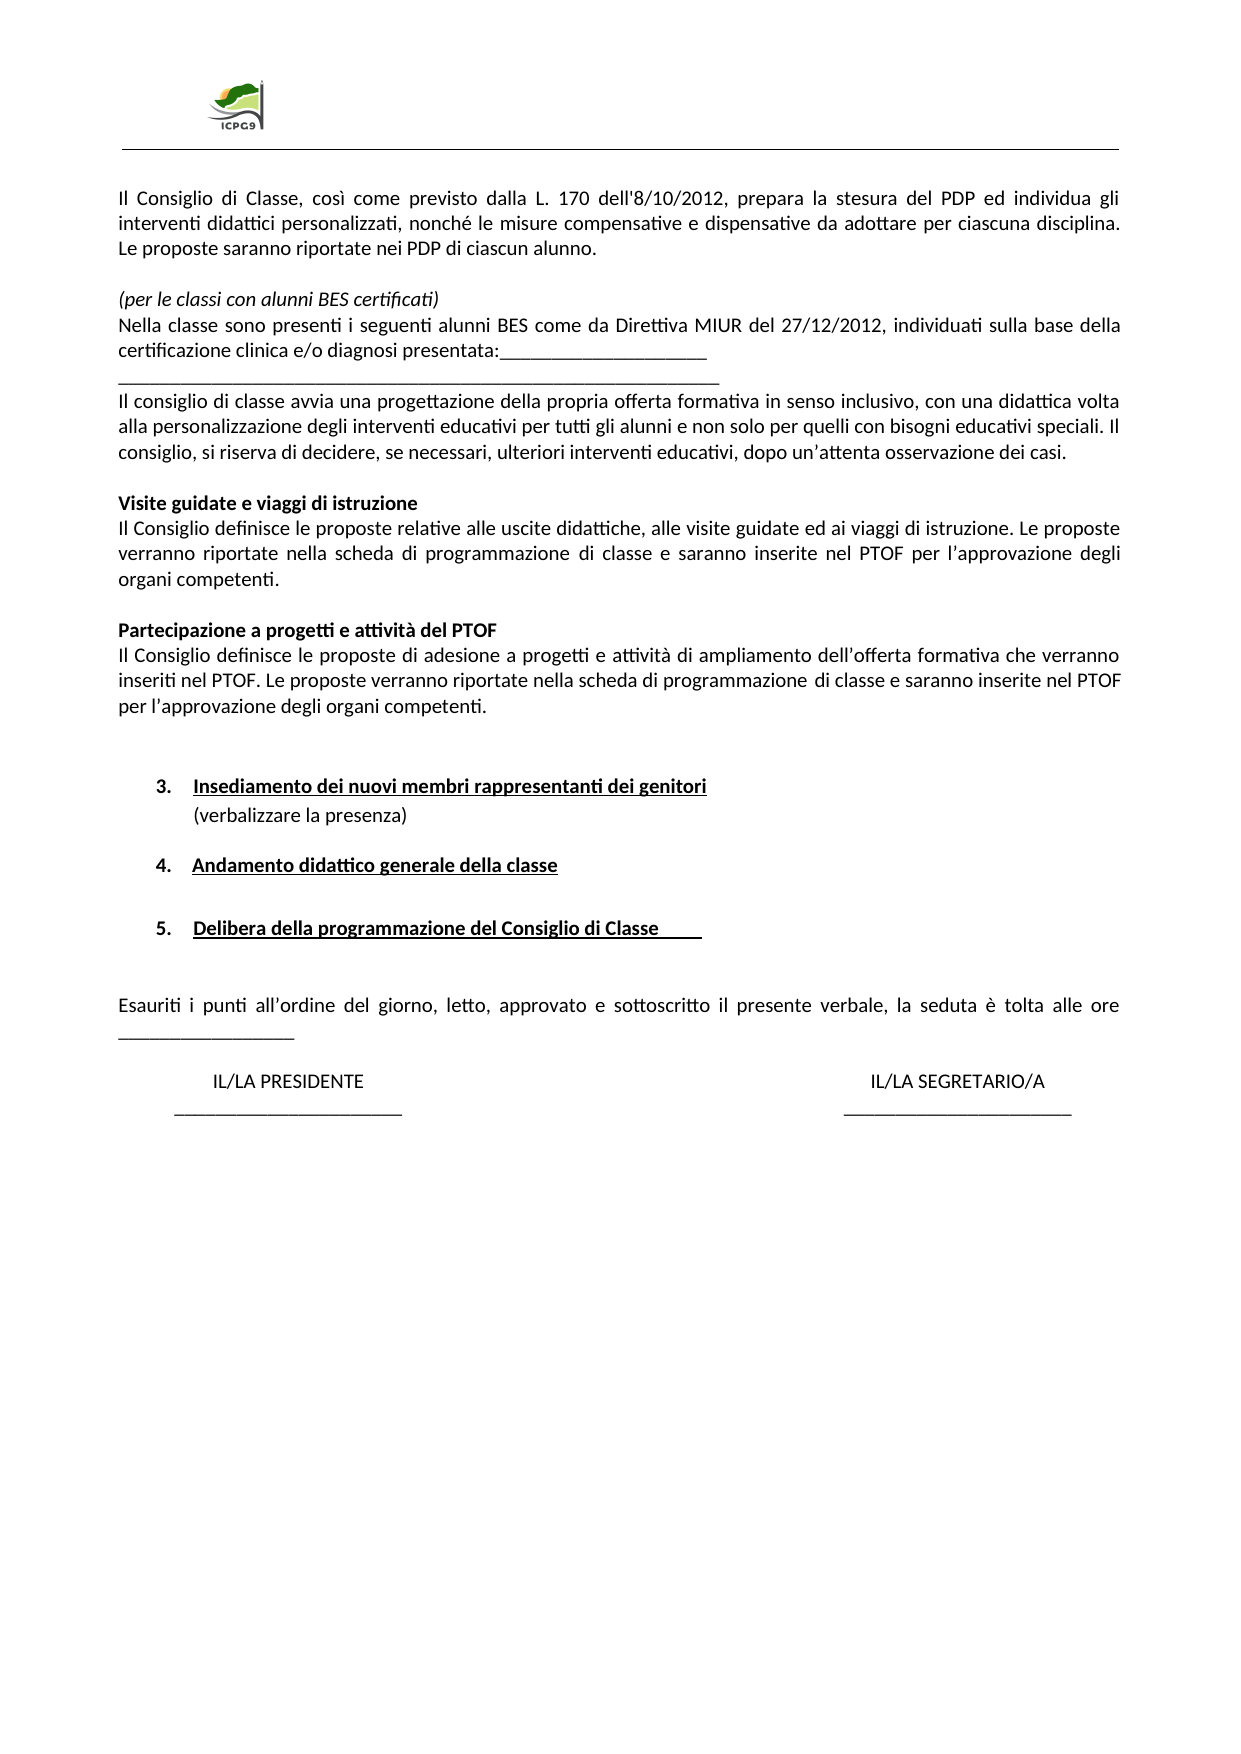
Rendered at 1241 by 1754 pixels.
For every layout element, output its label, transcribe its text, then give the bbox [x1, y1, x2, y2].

picture [206, 75, 265, 134]
list Delibera della programmazione del Consiglio di Classe [156, 916, 1128, 941]
table_cell ______________________ [788, 1094, 1122, 1119]
list Insediamento dei nuovi membri rappresentanti dei genitori [156, 773, 1122, 798]
table_cell [453, 1094, 787, 1119]
text Visite guidate e viaggi di istruzione [118, 490, 1122, 515]
table_header [453, 1068, 787, 1093]
text (verbalizzare la presenza) [193, 802, 1122, 828]
table_header IL/LA PRESIDENTE [118, 1068, 453, 1093]
list Andamento didattico generale della classe [156, 852, 1128, 878]
text Esauriti i punti all’ordine del giorno, letto, approvato e sottoscritto il presente verbale, la seduta è tolta alle ore _________________ [118, 992, 1122, 1043]
text (per le classi con alunni BES certificati) [118, 286, 1122, 312]
text __________________________________________________________ [118, 363, 1122, 388]
text Il Consiglio definisce le proposte relative alle uscite didattiche, alle visite guidate ed ai viaggi di istruzione. Le proposte verranno riportate nella scheda di programmazione di classe e saranno inserite nel PTOF per l’approvazione degli organi competenti. [118, 515, 1122, 591]
text Nella classe sono presenti i seguenti alunni BES come da Direttiva MIUR del 27/12/2012, individuati sulla base della certificazione clinica e/o diagnosi presentata:____________________ [118, 312, 1122, 363]
table_cell ______________________ [118, 1094, 453, 1119]
table_header IL/LA SEGRETARIO/A [788, 1068, 1122, 1093]
text Il consiglio di classe avvia una progettazione della propria offerta formativa in senso inclusivo, con una didattica volta alla personalizzazione degli interventi educativi per tutti gli alunni e non solo per quelli con bisogni educativi speciali. Il consiglio, si riserva di decidere, se necessari, ulteriori interventi educativi, dopo un’attenta osservazione dei casi. [118, 388, 1122, 464]
text Il Consiglio definisce le proposte di adesione a progetti e attività di ampliamento dell’offerta formativa che verranno inseriti nel PTOF. Le proposte verranno riportate nella scheda di programmazione di classe e saranno inserite nel PTOF per l’approvazione degli organi competenti. [118, 642, 1122, 718]
text Partecipazione a progetti e attività del PTOF [118, 617, 1122, 642]
text Il Consiglio di Classe, così come previsto dalla L. 170 dell'8/10/2012, prepara la stesura del PDP ed individua gli interventi didattici personalizzati, nonché le misure compensative e dispensative da adottare per ciascuna disciplina. Le proposte saranno riportate nei PDP di ciascun alunno. [118, 185, 1122, 261]
